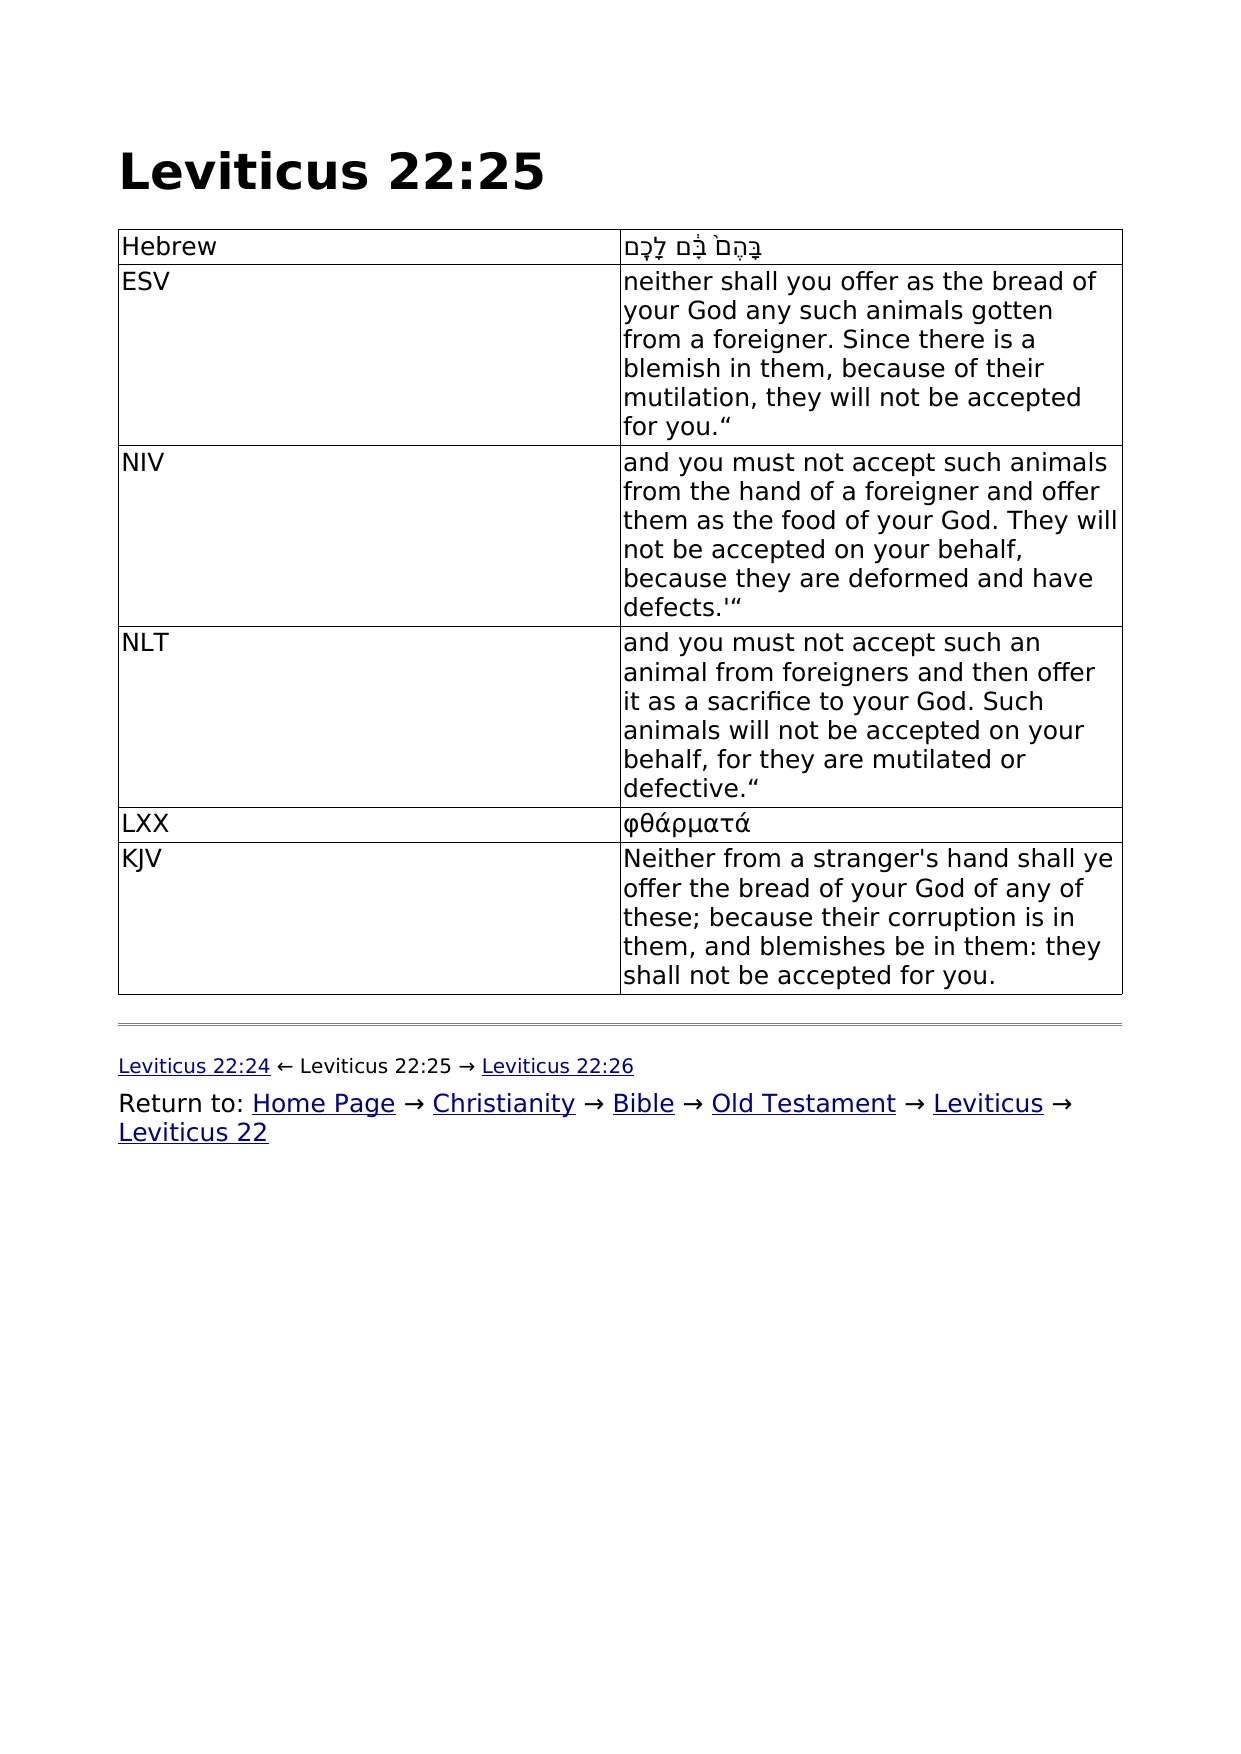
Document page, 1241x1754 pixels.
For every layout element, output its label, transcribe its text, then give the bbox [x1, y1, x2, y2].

table_cell ESV [119, 265, 620, 445]
table_cell and you must not accept such an animal from foreigners and then offer it as a sacrifice to your God. Such animals will not be accepted on your behalf, for they are mutilated or defective.“ [621, 627, 1122, 807]
table_header בָּהֶם֙ בָּ֔ם לָכֶֽם [621, 230, 1122, 264]
table_cell Neither from a stranger's hand shall ye offer the bread of your God of any of these; because their corruption is in them, and blemishes be in them: they shall not be accepted for you. [621, 843, 1122, 993]
table_cell and you must not accept such animals from the hand of a foreigner and offer them as the food of your God. They will not be accepted on your behalf, because they are deformed and have defects.'“ [621, 446, 1122, 626]
table_cell KJV [119, 843, 620, 993]
table_cell φθάρματά [621, 808, 1122, 842]
subtitle Leviticus 22:25 [118, 143, 1122, 201]
table_cell NIV [119, 446, 620, 626]
text Leviticus 22:24 ← Leviticus 22:25 → Leviticus 22:26 [118, 1055, 1122, 1089]
table_cell NLT [119, 627, 620, 807]
text Return to: Home Page → Christianity → Bible → Old Testament → Leviticus → Leviticus 22 [118, 1089, 1122, 1147]
table_header Hebrew [119, 230, 620, 264]
table_cell LXX [119, 808, 620, 842]
table_cell neither shall you offer as the bread of your God any such animals gotten from a foreigner. Since there is a blemish in them, because of their mutilation, they will not be accepted for you.“ [621, 265, 1122, 445]
